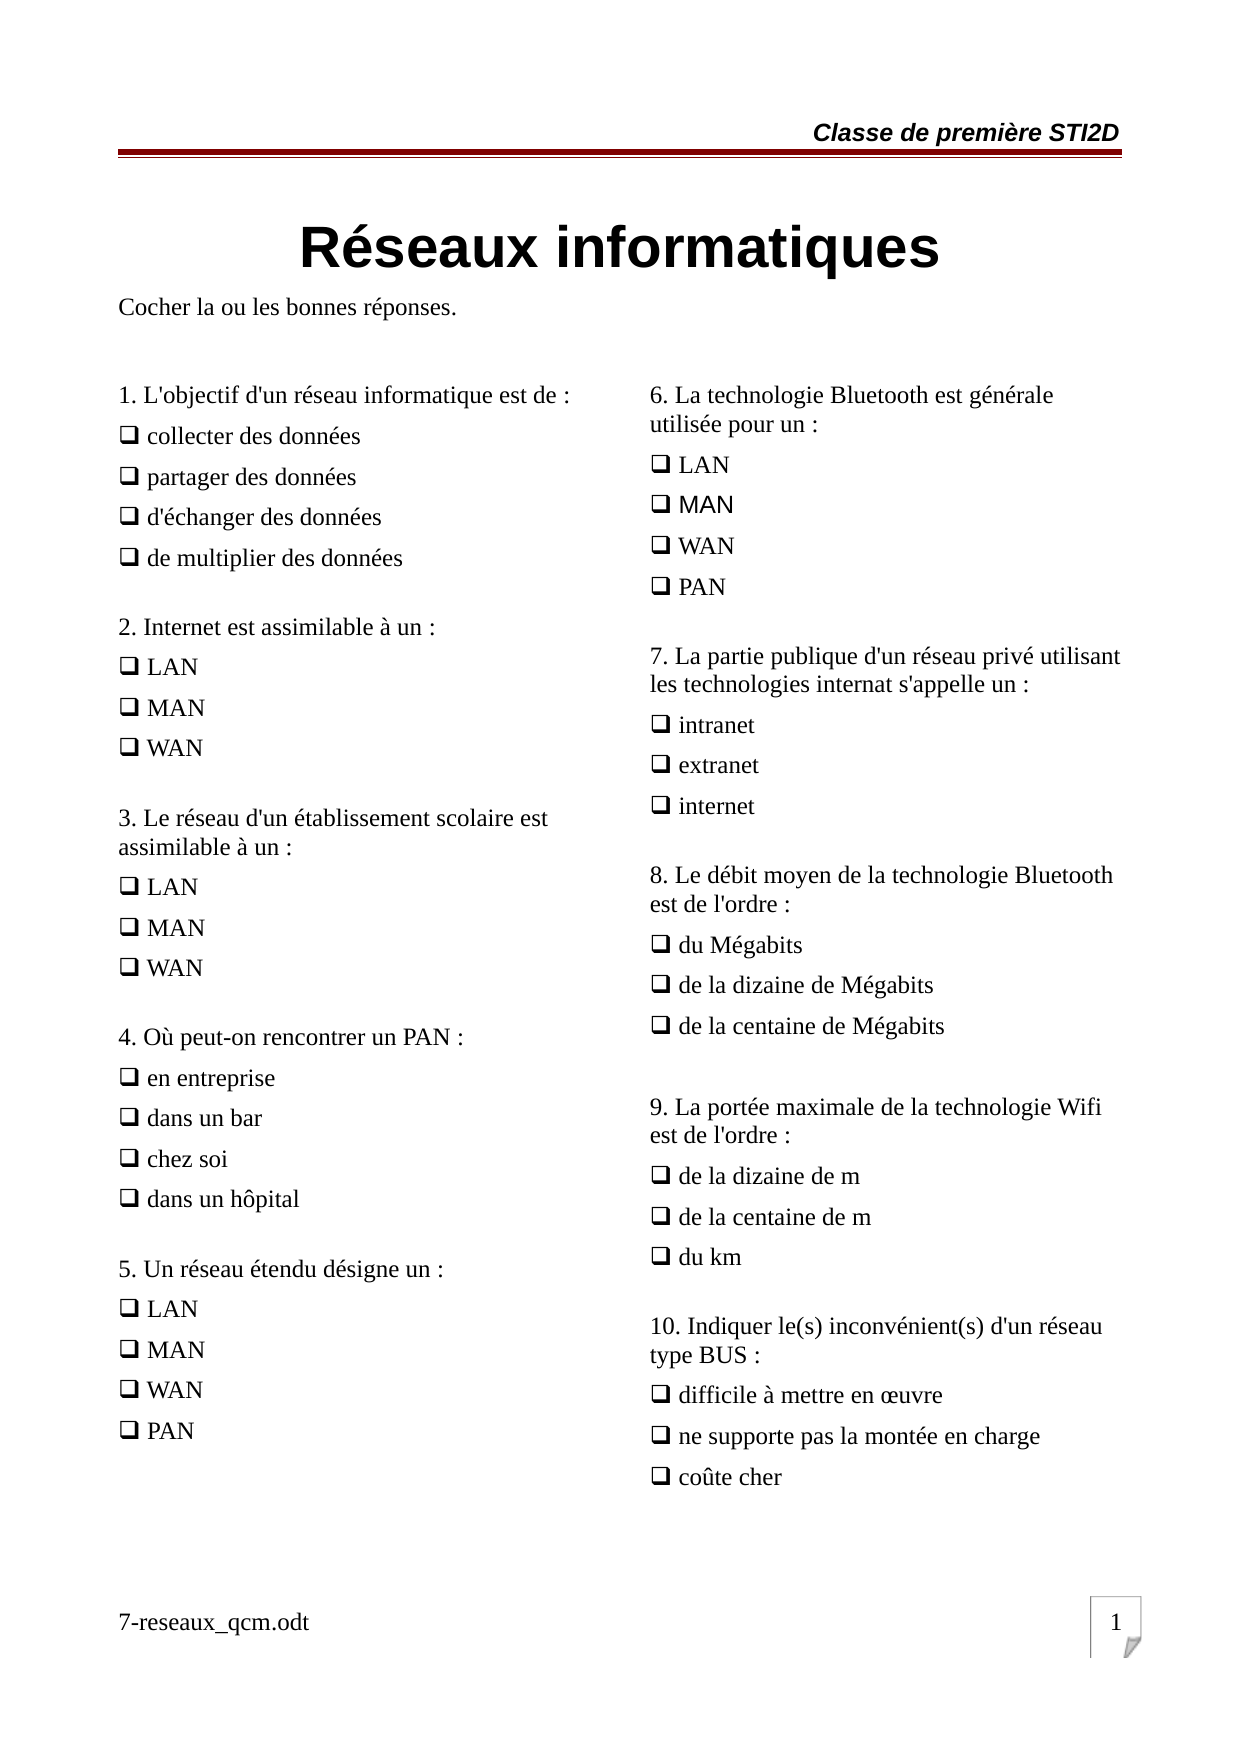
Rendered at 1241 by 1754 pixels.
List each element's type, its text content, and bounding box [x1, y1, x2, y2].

text q LAN [118, 1294, 591, 1323]
text q d'échanger des données [118, 502, 591, 531]
text 10. Indiquer le(s) inconvénient(s) d'un réseau type BUS : [649, 1311, 1122, 1369]
text q dans un hôpital [118, 1184, 591, 1213]
text q WAN [649, 531, 1122, 560]
text q de la dizaine de Mégabits [649, 970, 1122, 999]
text 8. Le débit moyen de la technologie Bluetooth est de l'ordre : [649, 860, 1122, 918]
text q LAN [118, 872, 591, 901]
text Cocher la ou les bonnes réponses. [118, 292, 1122, 321]
text q du Mégabits [649, 930, 1122, 958]
text q dans un bar [118, 1103, 591, 1132]
text q collecter des données [118, 421, 591, 450]
text 2. Internet est assimilable à un : [118, 612, 591, 641]
text q MAN [118, 913, 591, 941]
text q PAN [649, 572, 1122, 600]
text q WAN [118, 733, 591, 762]
text q ne supporte pas la montée en charge [649, 1421, 1122, 1450]
text q PAN [118, 1416, 591, 1444]
text q partager des données [118, 462, 591, 490]
text q MAN [649, 490, 1122, 519]
text 1. L'objectif d'un réseau informatique est de : [118, 381, 591, 409]
title Réseaux informatiques [118, 213, 1122, 280]
text q MAN [118, 693, 591, 722]
text q intranet [649, 710, 1122, 739]
text q LAN [649, 450, 1122, 479]
text q internet [649, 791, 1122, 820]
text q WAN [118, 1375, 591, 1404]
text q difficile à mettre en œuvre [649, 1381, 1122, 1409]
text q coûte cher [649, 1462, 1122, 1490]
text 5. Un réseau étendu désigne un : [118, 1254, 591, 1282]
text q de la dizaine de m [649, 1161, 1122, 1190]
text q extranet [649, 751, 1122, 779]
text q MAN [118, 1335, 591, 1363]
text q de multiplier des données [118, 543, 591, 571]
text 6. La technologie Bluetooth est générale utilisée pour un : [649, 381, 1122, 438]
text q LAN [118, 652, 591, 681]
text q de la centaine de Mégabits [649, 1011, 1122, 1039]
text 4. Où peut-on rencontrer un PAN : [118, 1022, 591, 1051]
text q WAN [118, 953, 591, 982]
text q du km [649, 1242, 1122, 1271]
text q chez soi [118, 1144, 591, 1173]
text 7. La partie publique d'un réseau privé utilisant les technologies internat s'appelle un : [649, 641, 1122, 698]
text 3. Le réseau d'un établissement scolaire est assimilable à un : [118, 803, 591, 860]
text q en entreprise [118, 1063, 591, 1092]
text 9. La portée maximale de la technologie Wifi est de l'ordre : [649, 1092, 1122, 1149]
text q de la centaine de m [649, 1202, 1122, 1230]
